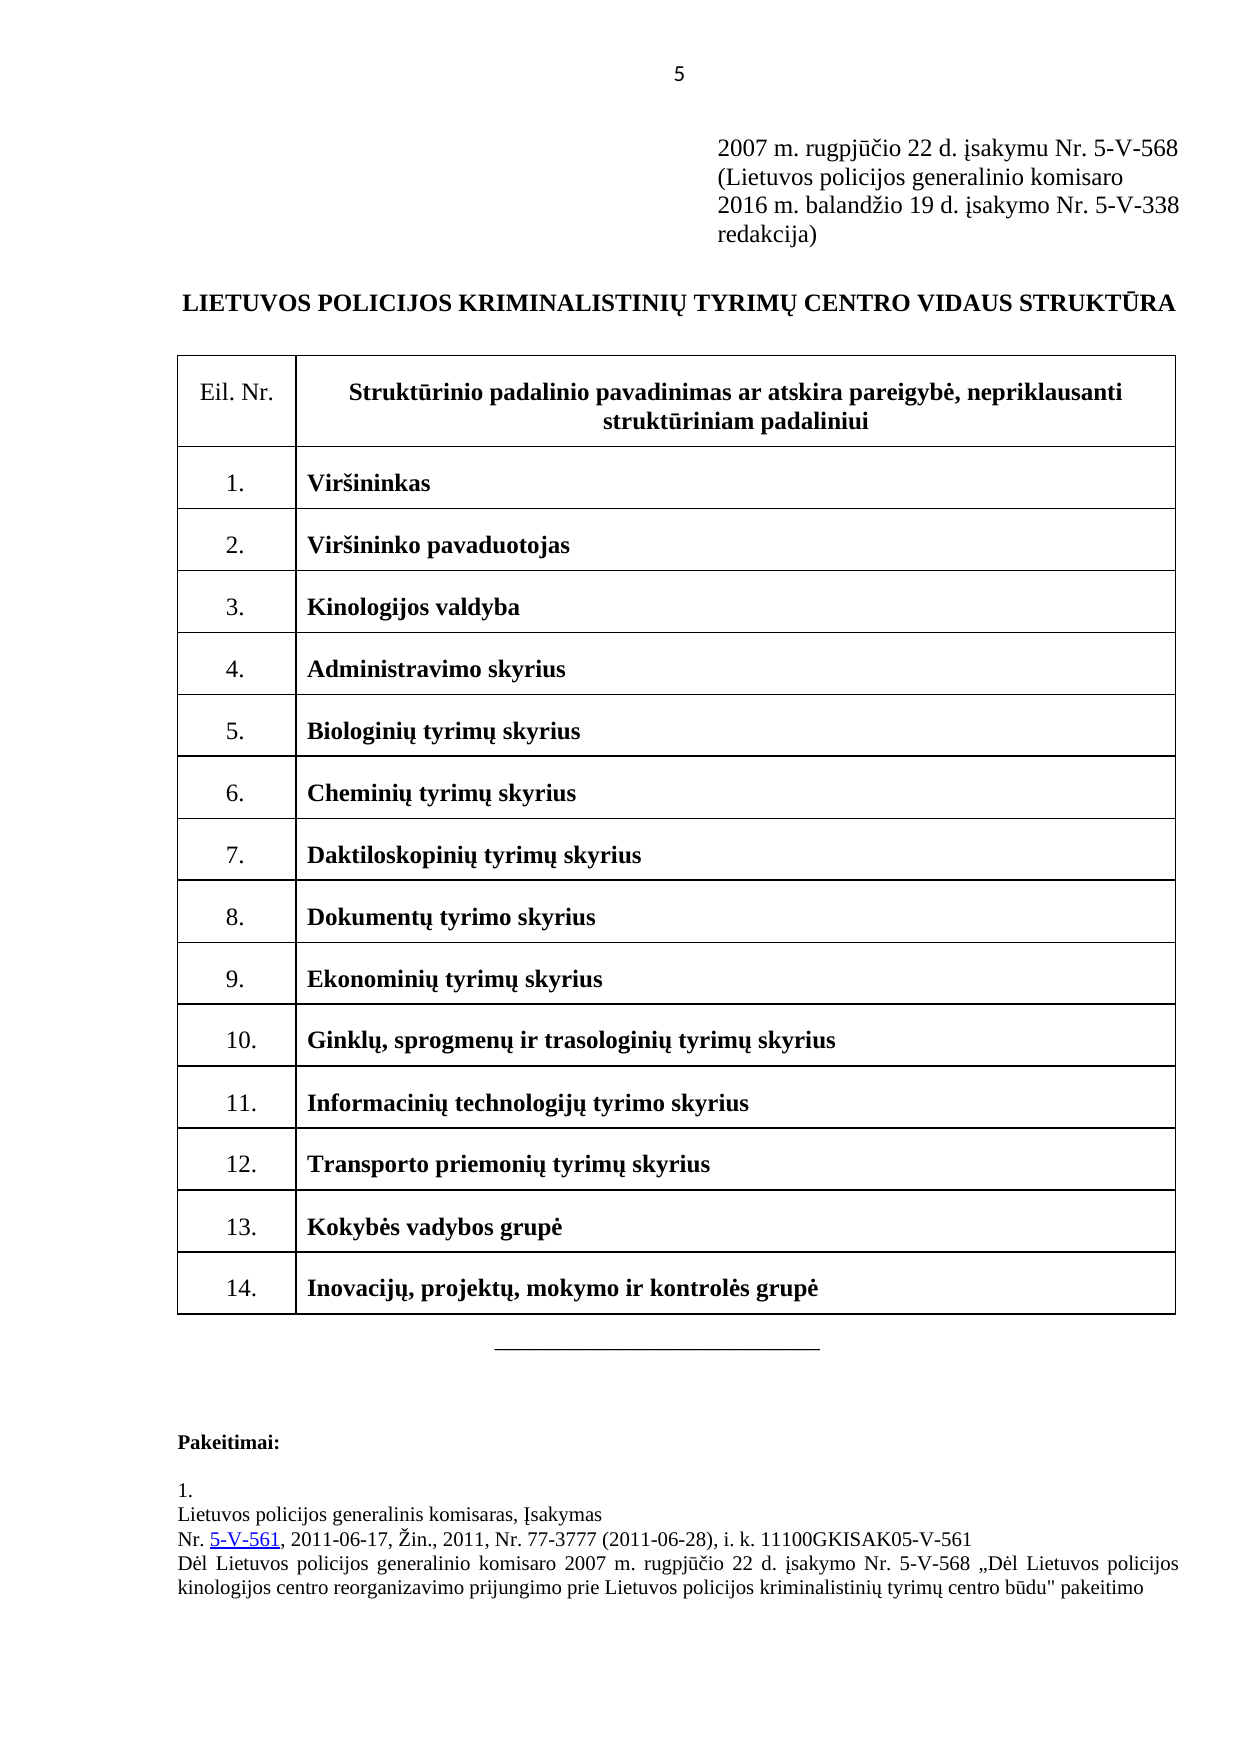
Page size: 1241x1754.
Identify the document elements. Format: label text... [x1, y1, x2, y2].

table_cell 13. [178, 1191, 295, 1251]
table_cell 5. [178, 695, 295, 755]
table_cell Inovacijų, projektų, mokymo ir kontrolės grupė [297, 1253, 1175, 1313]
text Nr. 5-V-561, 2011-06-17, Žin., 2011, Nr. 77-3777 (2011-06-28), i. k. 11100GKISAK05-V-561 [177, 1526, 1181, 1551]
text LIETUVOS POLICIJOS KRIMINALISTINIŲ TYRIMŲ CENTRO VIDAUS STRUKTŪRA [177, 288, 1181, 316]
table_cell Administravimo skyrius [297, 633, 1175, 693]
table_header Eil. Nr. [178, 356, 295, 446]
text redakcija) [582, 219, 1181, 248]
table_cell 14. [178, 1253, 295, 1313]
table_cell 1. [178, 447, 295, 507]
text 2007 m. rugpjūčio 22 d. įsakymu Nr. 5-V-568 [582, 133, 1181, 162]
table_cell 11. [178, 1067, 295, 1127]
text (Lietuvos policijos generalinio komisaro [582, 162, 1181, 190]
table_cell 6. [178, 757, 295, 817]
table_cell Transporto priemonių tyrimų skyrius [297, 1129, 1175, 1189]
table_cell 8. [178, 881, 295, 941]
table_cell Viršininko pavaduotojas [297, 509, 1175, 569]
table_cell Biologinių tyrimų skyrius [297, 695, 1175, 755]
table_cell 9. [178, 943, 295, 1003]
table_cell Informacinių technologijų tyrimo skyrius [297, 1067, 1175, 1127]
table_header Struktūrinio padalinio pavadinimas ar atskira pareigybė, nepriklausanti struktūriniam padaliniui [297, 356, 1175, 446]
text 1. [177, 1478, 1181, 1502]
table_cell Ginklų, sprogmenų ir trasologinių tyrimų skyrius [297, 1005, 1175, 1065]
table_cell 4. [178, 633, 295, 693]
table_cell 2. [178, 509, 295, 569]
table_cell Cheminių tyrimų skyrius [297, 757, 1175, 817]
table_cell Daktiloskopinių tyrimų skyrius [297, 819, 1175, 879]
text Lietuvos policijos generalinis komisaras, Įsakymas [177, 1502, 1181, 1526]
text __________________________ [133, 1324, 1181, 1353]
table_cell 7. [178, 819, 295, 879]
table_cell 12. [178, 1129, 295, 1189]
table_cell 10. [178, 1005, 295, 1065]
text Dėl Lietuvos policijos generalinio komisaro 2007 m. rugpjūčio 22 d. įsakymo Nr. 5-V-568 „Dėl Lietuvos policijos kinologijos centro reorganizavimo prijungimo prie Lietuvos policijos kriminalistinių tyrimų centro būdu" pakeitimo [177, 1551, 1181, 1599]
table_cell Kokybės vadybos grupė [297, 1191, 1175, 1251]
text Pakeitimai: [177, 1430, 1181, 1454]
table_cell Viršininkas [297, 447, 1175, 507]
table_cell Ekonominių tyrimų skyrius [297, 943, 1175, 1003]
text 2016 m. balandžio 19 d. įsakymo Nr. 5-V-338 [582, 190, 1181, 219]
table_cell 3. [178, 571, 295, 631]
table_cell Dokumentų tyrimo skyrius [297, 881, 1175, 941]
table_cell Kinologijos valdyba [297, 571, 1175, 631]
